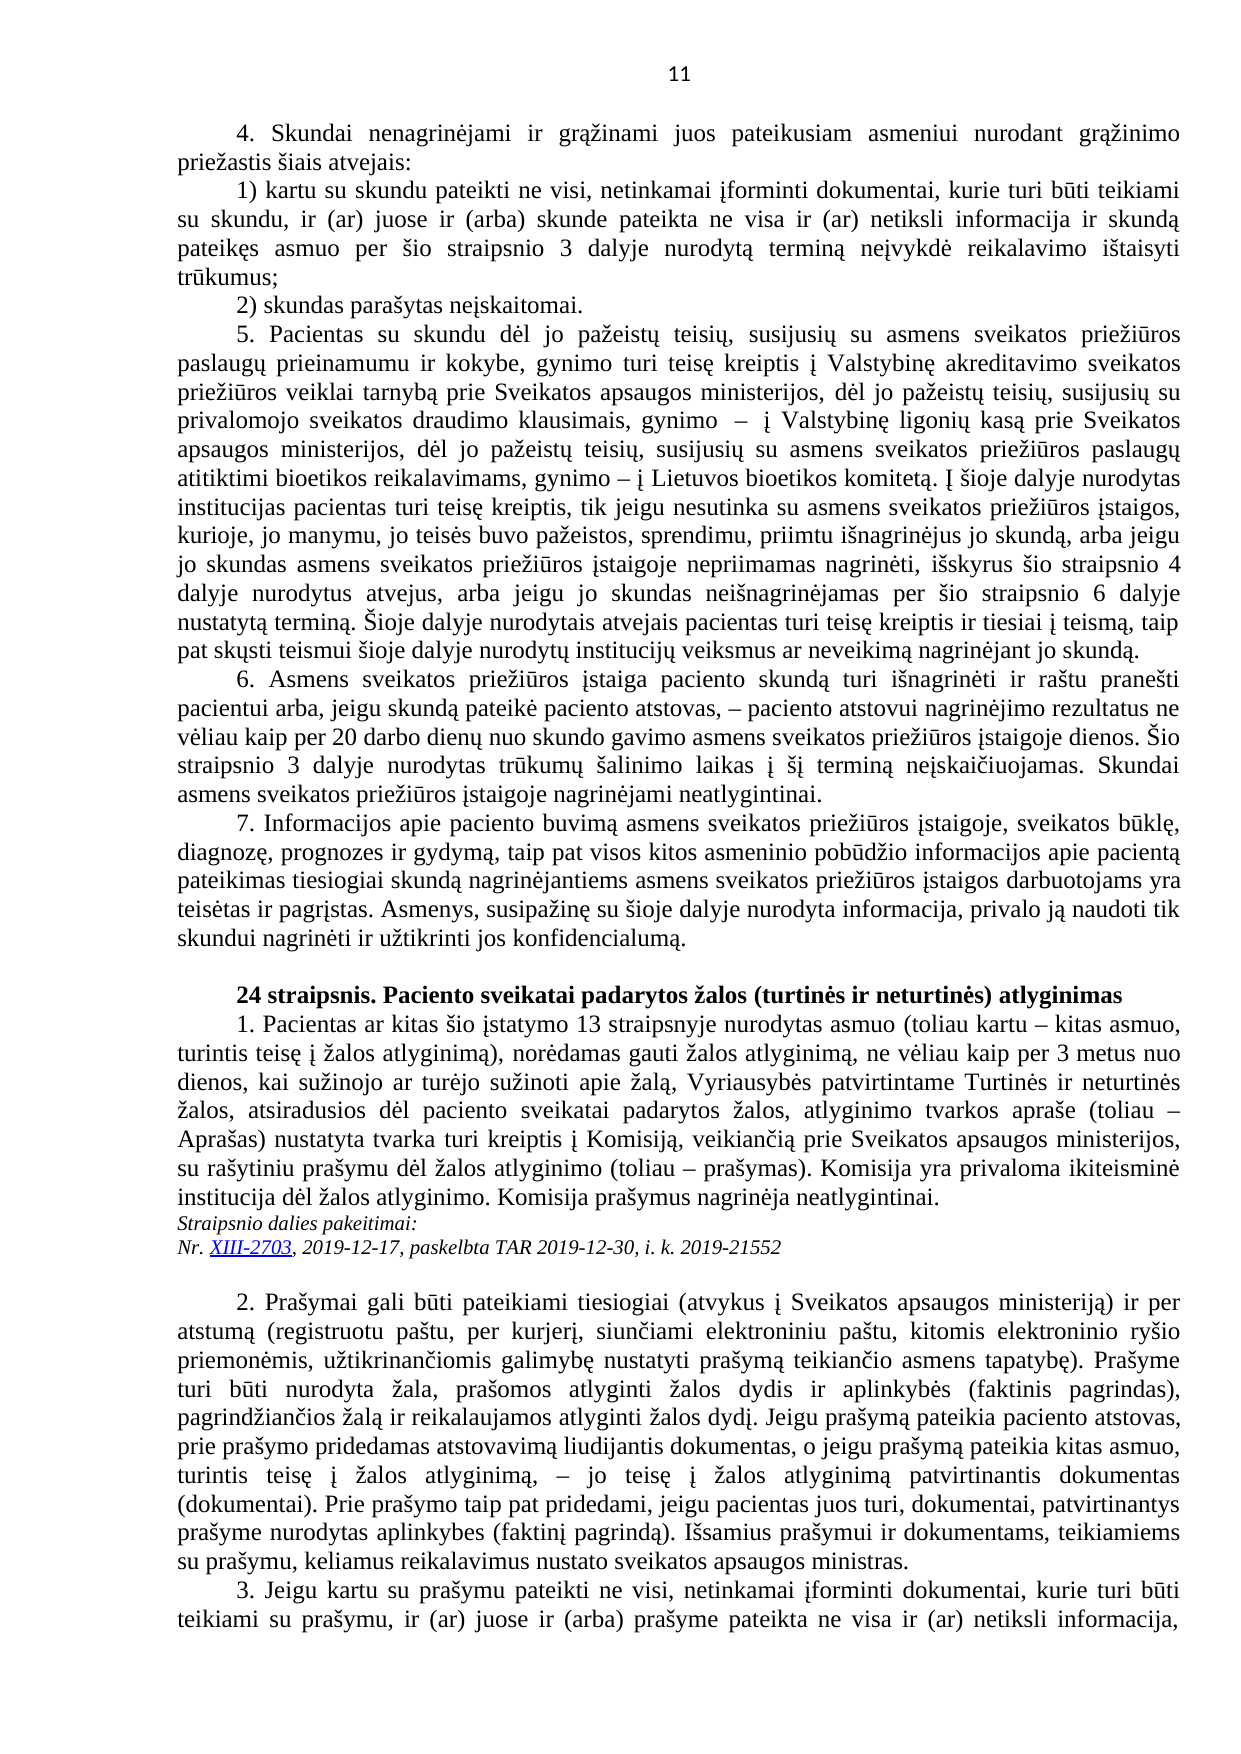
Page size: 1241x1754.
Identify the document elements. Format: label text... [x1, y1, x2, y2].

text 2. Prašymai gali būti pateikiami tiesiogiai (atvykus į Sveikatos apsaugos ministeriją) ir per atstumą (registruotu paštu, per kurjerį, siunčiami elektroniniu paštu, kitomis elektroninio ryšio priemonėmis, užtikrinančiomis galimybę nustatyti prašymą teikiančio asmens tapatybę). Prašyme turi būti nurodyta žala, prašomos atlyginti žalos dydis ir aplinkybės (faktinis pagrindas), pagrindžiančios žalą ir reikalaujamos atlyginti žalos dydį. Jeigu prašymą pateikia paciento atstovas, prie prašymo pridedamas atstovavimą liudijantis dokumentas, o jeigu prašymą pateikia kitas asmuo, turintis teisę į žalos atlyginimą, – jo teisę į žalos atlyginimą patvirtinantis dokumentas (dokumentai). Prie prašymo taip pat pridedami, jeigu pacientas juos turi, dokumentai, patvirtinantys prašyme nurodytas aplinkybes (faktinį pagrindą). Išsamius prašymui ir dokumentams, teikiamiems su prašymu, keliamus reikalavimus nustato sveikatos apsaugos ministras. [177, 1287, 1181, 1575]
text 1) kartu su skundu pateikti ne visi, netinkamai įforminti dokumentai, kurie turi būti teikiami su skundu, ir (ar) juose ir (arba) skunde pateikta ne visa ir (ar) netiksli informacija ir skundą pateikęs asmuo per šio straipsnio 3 dalyje nurodytą terminą neįvykdė reikalavimo ištaisyti trūkumus; [177, 176, 1181, 291]
text 5. Pacientas su skundu dėl jo pažeistų teisių, susijusių su asmens sveikatos priežiūros paslaugų prieinamumu ir kokybe, gynimo turi teisę kreiptis į Valstybinę akreditavimo sveikatos priežiūros veiklai tarnybą prie Sveikatos apsaugos ministerijos, dėl jo pažeistų teisių, susijusių su privalomojo sveikatos draudimo klausimais, gynimo – į Valstybinę ligonių kasą prie Sveikatos apsaugos ministerijos, dėl jo pažeistų teisių, susijusių su asmens sveikatos priežiūros paslaugų atitiktimi bioetikos reikalavimams, gynimo – į Lietuvos bioetikos komitetą. Į šioje dalyje nurodytas institucijas pacientas turi teisę kreiptis, tik jeigu nesutinka su asmens sveikatos priežiūros įstaigos, kurioje, jo manymu, jo teisės buvo pažeistos, sprendimu, priimtu išnagrinėjus jo skundą, arba jeigu jo skundas asmens sveikatos priežiūros įstaigoje nepriimamas nagrinėti, išskyrus šio straipsnio 4 dalyje nurodytus atvejus, arba jeigu jo skundas neišnagrinėjamas per šio straipsnio 6 dalyje nustatytą terminą. Šioje dalyje nurodytais atvejais pacientas turi teisę kreiptis ir tiesiai į teismą, taip pat skųsti teismui šioje dalyje nurodytų institucijų veiksmus ar neveikimą nagrinėjant jo skundą. [177, 319, 1181, 664]
text 2) skundas parašytas neįskaitomai. [177, 291, 1181, 319]
text 24 straipsnis. Paciento sveikatai padarytos žalos (turtinės ir neturtinės) atlyginimas [177, 981, 1181, 1009]
text 3. Jeigu kartu su prašymu pateikti ne visi, netinkamai įforminti dokumentai, kurie turi būti teikiami su prašymu, ir (ar) juose ir (arba) prašyme pateikta ne visa ir (ar) netiksli informacija, [177, 1575, 1181, 1632]
text 7. Informacijos apie paciento buvimą asmens sveikatos priežiūros įstaigoje, sveikatos būklę, diagnozę, prognozes ir gydymą, taip pat visos kitos asmeninio pobūdžio informacijos apie pacientą pateikimas tiesiogiai skundą nagrinėjantiems asmens sveikatos priežiūros įstaigos darbuotojams yra teisėtas ir pagrįstas. Asmenys, susipažinę su šioje dalyje nurodyta informacija, privalo ją naudoti tik skundui nagrinėti ir užtikrinti jos konfidencialumą. [177, 808, 1181, 952]
text 1. Pacientas ar kitas šio įstatymo 13 straipsnyje nurodytas asmuo (toliau kartu – kitas asmuo, turintis teisę į žalos atlyginimą), norėdamas gauti žalos atlyginimą, ne vėliau kaip per 3 metus nuo dienos, kai sužinojo ar turėjo sužinoti apie žalą, Vyriausybės patvirtintame Turtinės ir neturtinės žalos, atsiradusios dėl paciento sveikatai padarytos žalos, atlyginimo tvarkos apraše (toliau – Aprašas) nustatyta tvarka turi kreiptis į Komisiją, veikiančią prie Sveikatos apsaugos ministerijos, su rašytiniu prašymu dėl žalos atlyginimo (toliau – prašymas). Komisija yra privaloma ikiteisminė institucija dėl žalos atlyginimo. Komisija prašymus nagrinėja neatlygintinai. [177, 1009, 1181, 1211]
text Straipsnio dalies pakeitimai: [177, 1211, 1181, 1234]
text Nr. XIII-2703, 2019-12-17, paskelbta TAR 2019-12-30, i. k. 2019-21552 [177, 1234, 1181, 1259]
text 6. Asmens sveikatos priežiūros įstaiga paciento skundą turi išnagrinėti ir raštu pranešti pacientui arba, jeigu skundą pateikė paciento atstovas, – paciento atstovui nagrinėjimo rezultatus ne vėliau kaip per 20 darbo dienų nuo skundo gavimo asmens sveikatos priežiūros įstaigoje dienos. Šio straipsnio 3 dalyje nurodytas trūkumų šalinimo laikas į šį terminą neįskaičiuojamas. Skundai asmens sveikatos priežiūros įstaigoje nagrinėjami neatlygintinai. [177, 664, 1181, 808]
text 4. Skundai nenagrinėjami ir grąžinami juos pateikusiam asmeniui nurodant grąžinimo priežastis šiais atvejais: [177, 118, 1181, 176]
